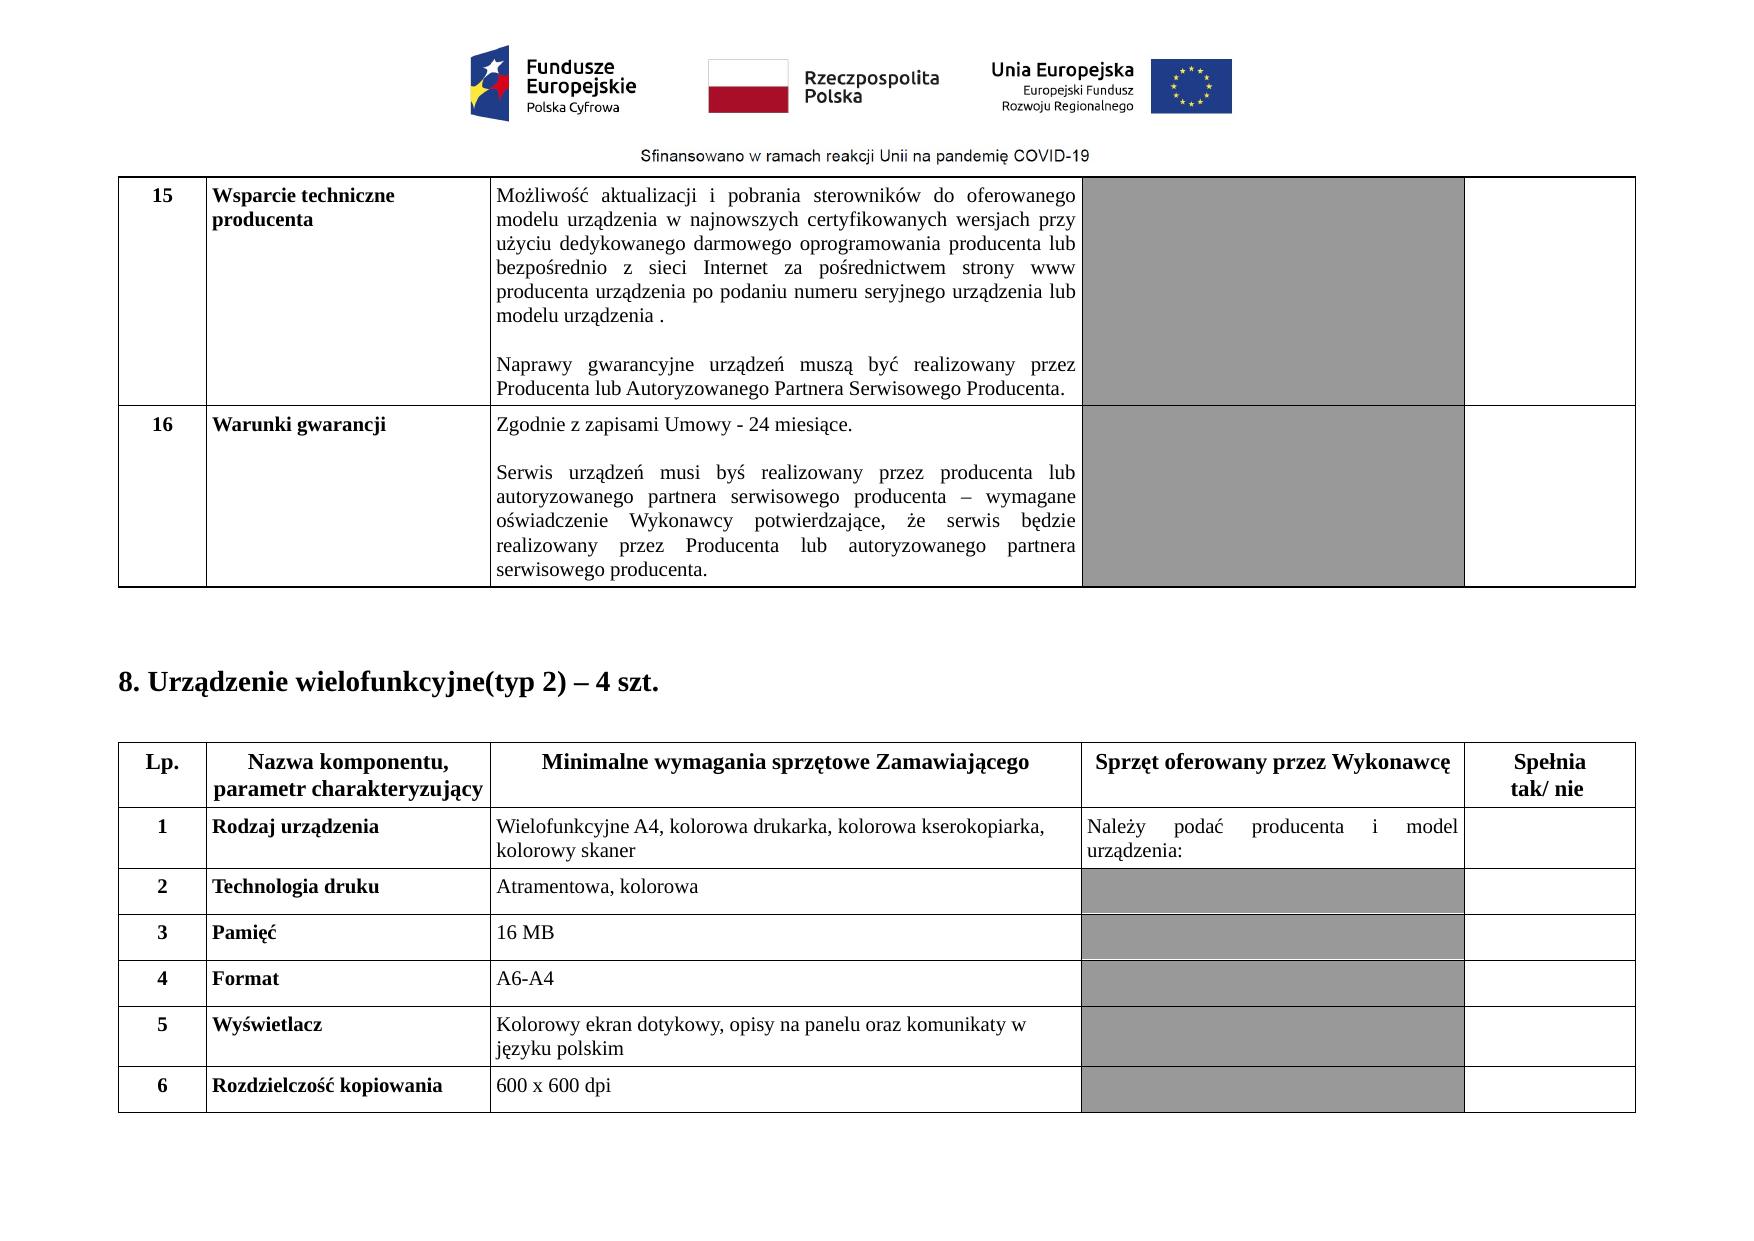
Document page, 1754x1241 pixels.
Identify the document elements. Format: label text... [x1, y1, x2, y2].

table_cell [1465, 406, 1635, 586]
table_cell Zgodnie z zapisami Umowy - 24 miesiące. Serwis urządzeń musi byś realizowany przez producenta lub autoryzowanego partnera serwisowego producenta – wymagane oświadczenie Wykonawcy potwierdzające, że serwis będzie realizowany przez Producenta lub autoryzowanego partnera serwisowego producenta. [491, 406, 1082, 586]
table_cell [1083, 406, 1464, 586]
table_cell 600 x 600 dpi [491, 1067, 1081, 1112]
table_cell 16 MB [491, 915, 1081, 959]
table_cell [1465, 808, 1635, 867]
table_cell 16 [119, 406, 206, 586]
table_cell A6-A4 [491, 961, 1081, 1006]
table_cell Warunki gwarancji [207, 406, 490, 586]
table_header Minimalne wymagania sprzętowe Zamawiającego [491, 743, 1081, 807]
table_cell [1465, 961, 1635, 1006]
table_cell 2 [119, 869, 206, 913]
table_cell 5 [119, 1007, 206, 1066]
table_cell [1083, 178, 1464, 405]
table_cell Technologia druku [207, 869, 490, 913]
table_cell Należy podać producenta i model urządzenia: [1082, 808, 1464, 867]
table_header Nazwa komponentu, parametr charakteryzujący [207, 743, 490, 807]
table_cell [1465, 869, 1635, 913]
table_cell 1 [119, 808, 206, 867]
picture [453, 35, 1250, 174]
table_header Lp. [119, 743, 206, 807]
table_cell Pamięć [207, 915, 490, 959]
table_cell Atramentowa, kolorowa [491, 869, 1081, 913]
table_cell [1082, 1067, 1464, 1112]
table_cell 15 [119, 178, 206, 405]
table_cell Rozdzielczość kopiowania [207, 1067, 490, 1112]
table_cell Możliwość aktualizacji i pobrania sterowników do oferowanego modelu urządzenia w najnowszych certyfikowanych wersjach przy użyciu dedykowanego darmowego oprogramowania producenta lub bezpośrednio z sieci Internet za pośrednictwem strony www producenta urządzenia po podaniu numeru seryjnego urządzenia lub modelu urządzenia . Naprawy gwarancyjne urządzeń muszą być realizowany przez Producenta lub Autoryzowanego Partnera Serwisowego Producenta. [491, 178, 1082, 405]
table_cell Wyświetlacz [207, 1007, 490, 1066]
table_cell 3 [119, 915, 206, 959]
table_cell Wielofunkcyjne A4, kolorowa drukarka, kolorowa kserokopiarka, kolorowy skaner [491, 808, 1081, 867]
table_cell 4 [119, 961, 206, 1006]
table_cell Rodzaj urządzenia [207, 808, 490, 867]
table_header Sprzęt oferowany przez Wykonawcę [1082, 743, 1464, 807]
text 8. Urządzenie wielofunkcyjne(typ 2) – 4 szt. [118, 664, 1636, 698]
table_cell [1465, 178, 1635, 405]
table_header Spełnia tak/ nie [1465, 743, 1635, 807]
table_cell [1082, 915, 1464, 959]
table_cell [1465, 1007, 1635, 1066]
table_cell [1082, 961, 1464, 1006]
table_cell [1465, 915, 1635, 959]
table_cell [1082, 1007, 1464, 1066]
table_cell Wsparcie techniczne producenta [207, 178, 490, 405]
table_cell [1465, 1067, 1635, 1112]
table_cell Format [207, 961, 490, 1006]
table_cell Kolorowy ekran dotykowy, opisy na panelu oraz komunikaty w języku polskim [491, 1007, 1081, 1066]
table_cell 6 [119, 1067, 206, 1112]
table_cell [1082, 869, 1464, 913]
